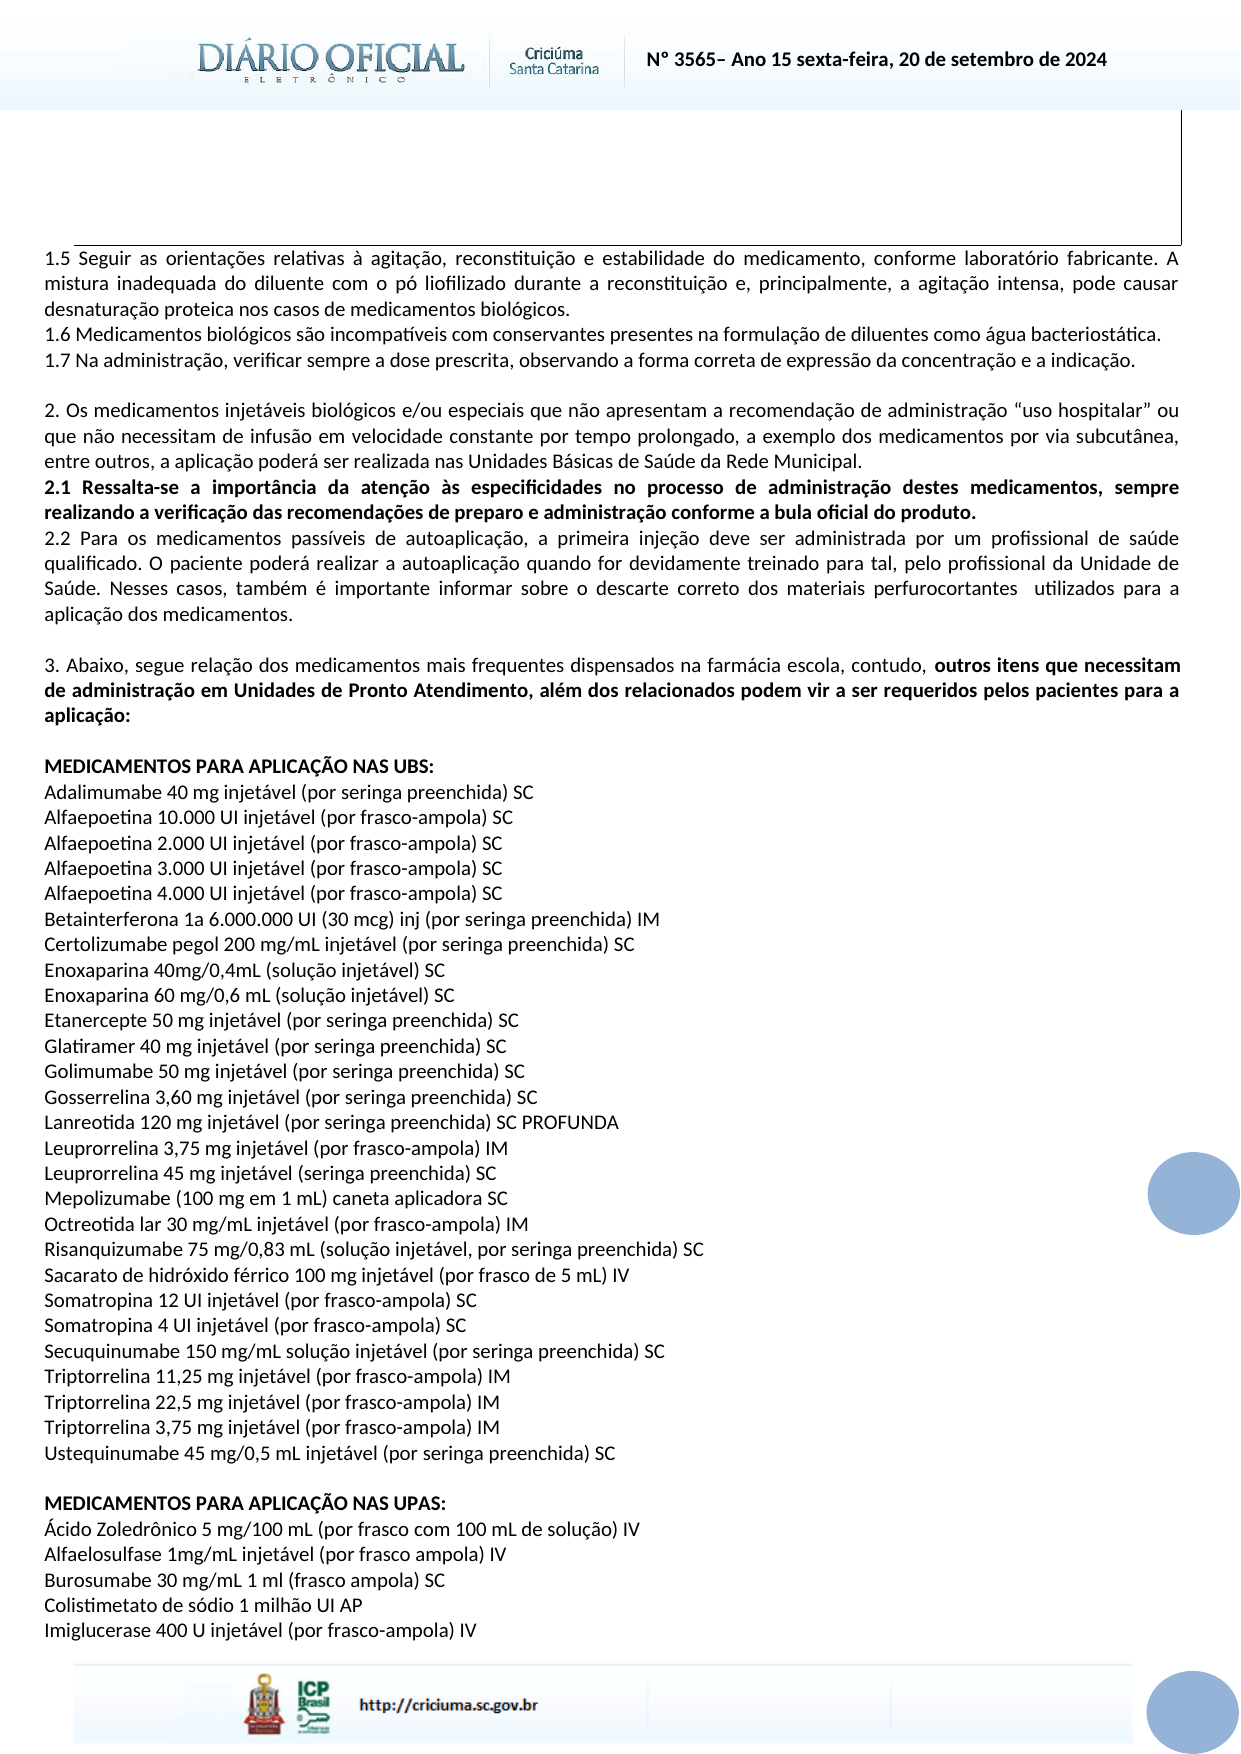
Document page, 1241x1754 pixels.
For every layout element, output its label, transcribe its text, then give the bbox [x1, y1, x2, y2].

text Lanreotida 120 mg injetável (por seringa preenchida) SC PROFUNDA [44, 1109, 1181, 1135]
text Gosserrelina 3,60 mg injetável (por seringa preenchida) SC [44, 1084, 1181, 1109]
text Imiglucerase 400 U injetável (por frasco-ampola) IV [44, 1618, 1181, 1643]
text Alfaepoetina 4.000 UI injetável (por frasco-ampola) SC [44, 881, 1181, 906]
text 2.2 Para os medicamentos passíveis de autoaplicação, a primeira injeção deve ser administrada por um profissional de saúde qualificado. O paciente poderá realizar a autoaplicação quando for devidamente treinado para tal, pelo profissional da Unidade de Saúde. Nesses casos, também é importante informar sobre o descarte correto dos materiais perfurocortantes utilizados para a aplicação dos medicamentos. [44, 525, 1181, 626]
text Secuquinumabe 150 mg/mL solução injetável (por seringa preenchida) SC [44, 1338, 1181, 1363]
text Burosumabe 30 mg/mL 1 ml (frasco ampola) SC [44, 1567, 1181, 1592]
text Triptorrelina 3,75 mg injetável (por frasco-ampola) IM [44, 1414, 1181, 1440]
text Adalimumabe 40 mg injetável (por seringa preenchida) SC [44, 779, 1181, 804]
text Triptorrelina 22,5 mg injetável (por frasco-ampola) IM [44, 1389, 1181, 1414]
text 3. Abaixo, segue relação dos medicamentos mais frequentes dispensados na farmácia escola, contudo, outros itens que necessitam de administração em Unidades de Pronto Atendimento, além dos relacionados podem vir a ser requeridos pelos pacientes para a aplicação: [44, 652, 1181, 728]
text MEDICAMENTOS PARA APLICAÇÃO NAS UPAS: [44, 1491, 1181, 1516]
text Leuprorrelina 45 mg injetável (seringa preenchida) SC [44, 1160, 1165, 1186]
text Somatropina 4 UI injetável (por frasco-ampola) SC [44, 1313, 1181, 1338]
text Glatiramer 40 mg injetável (por seringa preenchida) SC [44, 1033, 1181, 1058]
text 2.1 Ressalta-se a importância da atenção às especificidades no processo de administração destes medicamentos, sempre realizando a verificação das recomendações de preparo e administração conforme a bula oficial do produto. [44, 474, 1181, 525]
text Sacarato de hidróxido férrico 100 mg injetável (por frasco de 5 mL) IV [44, 1262, 1181, 1287]
text Leuprorrelina 3,75 mg injetável (por frasco-ampola) IM [44, 1135, 1181, 1160]
text Octreotida lar 30 mg/mL injetável (por frasco-ampola) IM [44, 1211, 1181, 1236]
text 1.5 Seguir as orientações relativas à agitação, reconstituição e estabilidade do medicamento, conforme laboratório fabricante. A mistura inadequada do diluente com o pó liofilizado durante a reconstituição e, principalmente, a agitação intensa, pode causar desnaturação proteica nos casos de medicamentos biológicos. [44, 245, 1181, 321]
text Betainterferona 1a 6.000.000 UI (30 mcg) inj (por seringa preenchida) IM [44, 906, 1181, 931]
text Mepolizumabe (100 mg em 1 mL) caneta aplicadora SC [44, 1186, 1151, 1211]
text 1.7 Na administração, verificar sempre a dose prescrita, observando a forma correta de expressão da concentração e a indicação. [44, 347, 1181, 372]
text Enoxaparina 40mg/0,4mL (solução injetável) SC [44, 957, 1181, 982]
text 2. Os medicamentos injetáveis biológicos e/ou especiais que não apresentam a recomendação de administração “uso hospitalar” ou que não necessitam de infusão em velocidade constante por tempo prolongado, a exemplo dos medicamentos por via subcutânea, entre outros, a aplicação poderá ser realizada nas Unidades Básicas de Saúde da Rede Municipal. [44, 398, 1181, 474]
text Enoxaparina 60 mg/0,6 mL (solução injetável) SC [44, 982, 1181, 1008]
text Certolizumabe pegol 200 mg/mL injetável (por seringa preenchida) SC [44, 931, 1181, 957]
text Ustequinumabe 45 mg/0,5 mL injetável (por seringa preenchida) SC [44, 1440, 1181, 1465]
text Alfaepoetina 3.000 UI injetável (por frasco-ampola) SC [44, 855, 1181, 881]
text Ácido Zoledrônico 5 mg/100 mL (por frasco com 100 mL de solução) IV [44, 1516, 1181, 1541]
text Risanquizumabe 75 mg/0,83 mL (solução injetável, por seringa preenchida) SC [44, 1236, 1181, 1262]
text Alfaepoetina 10.000 UI injetável (por frasco-ampola) SC [44, 804, 1181, 830]
text Triptorrelina 11,25 mg injetável (por frasco-ampola) IM [44, 1363, 1181, 1389]
text MEDICAMENTOS PARA APLICAÇÃO NAS UBS: [44, 728, 1181, 779]
text Alfaelosulfase 1mg/mL injetável (por frasco ampola) IV [44, 1541, 1181, 1567]
text 1.6 Medicamentos biológicos são incompatíveis com conservantes presentes na formulação de diluentes como água bacteriostática. [44, 321, 1181, 347]
text Alfaepoetina 2.000 UI injetável (por frasco-ampola) SC [44, 830, 1181, 855]
text Colistimetato de sódio 1 milhão UI AP [44, 1592, 1181, 1618]
text Golimumabe 50 mg injetável (por seringa preenchida) SC [44, 1058, 1181, 1084]
text Etanercepte 50 mg injetável (por seringa preenchida) SC [44, 1008, 1181, 1033]
text Somatropina 12 UI injetável (por frasco-ampola) SC [44, 1287, 1181, 1313]
